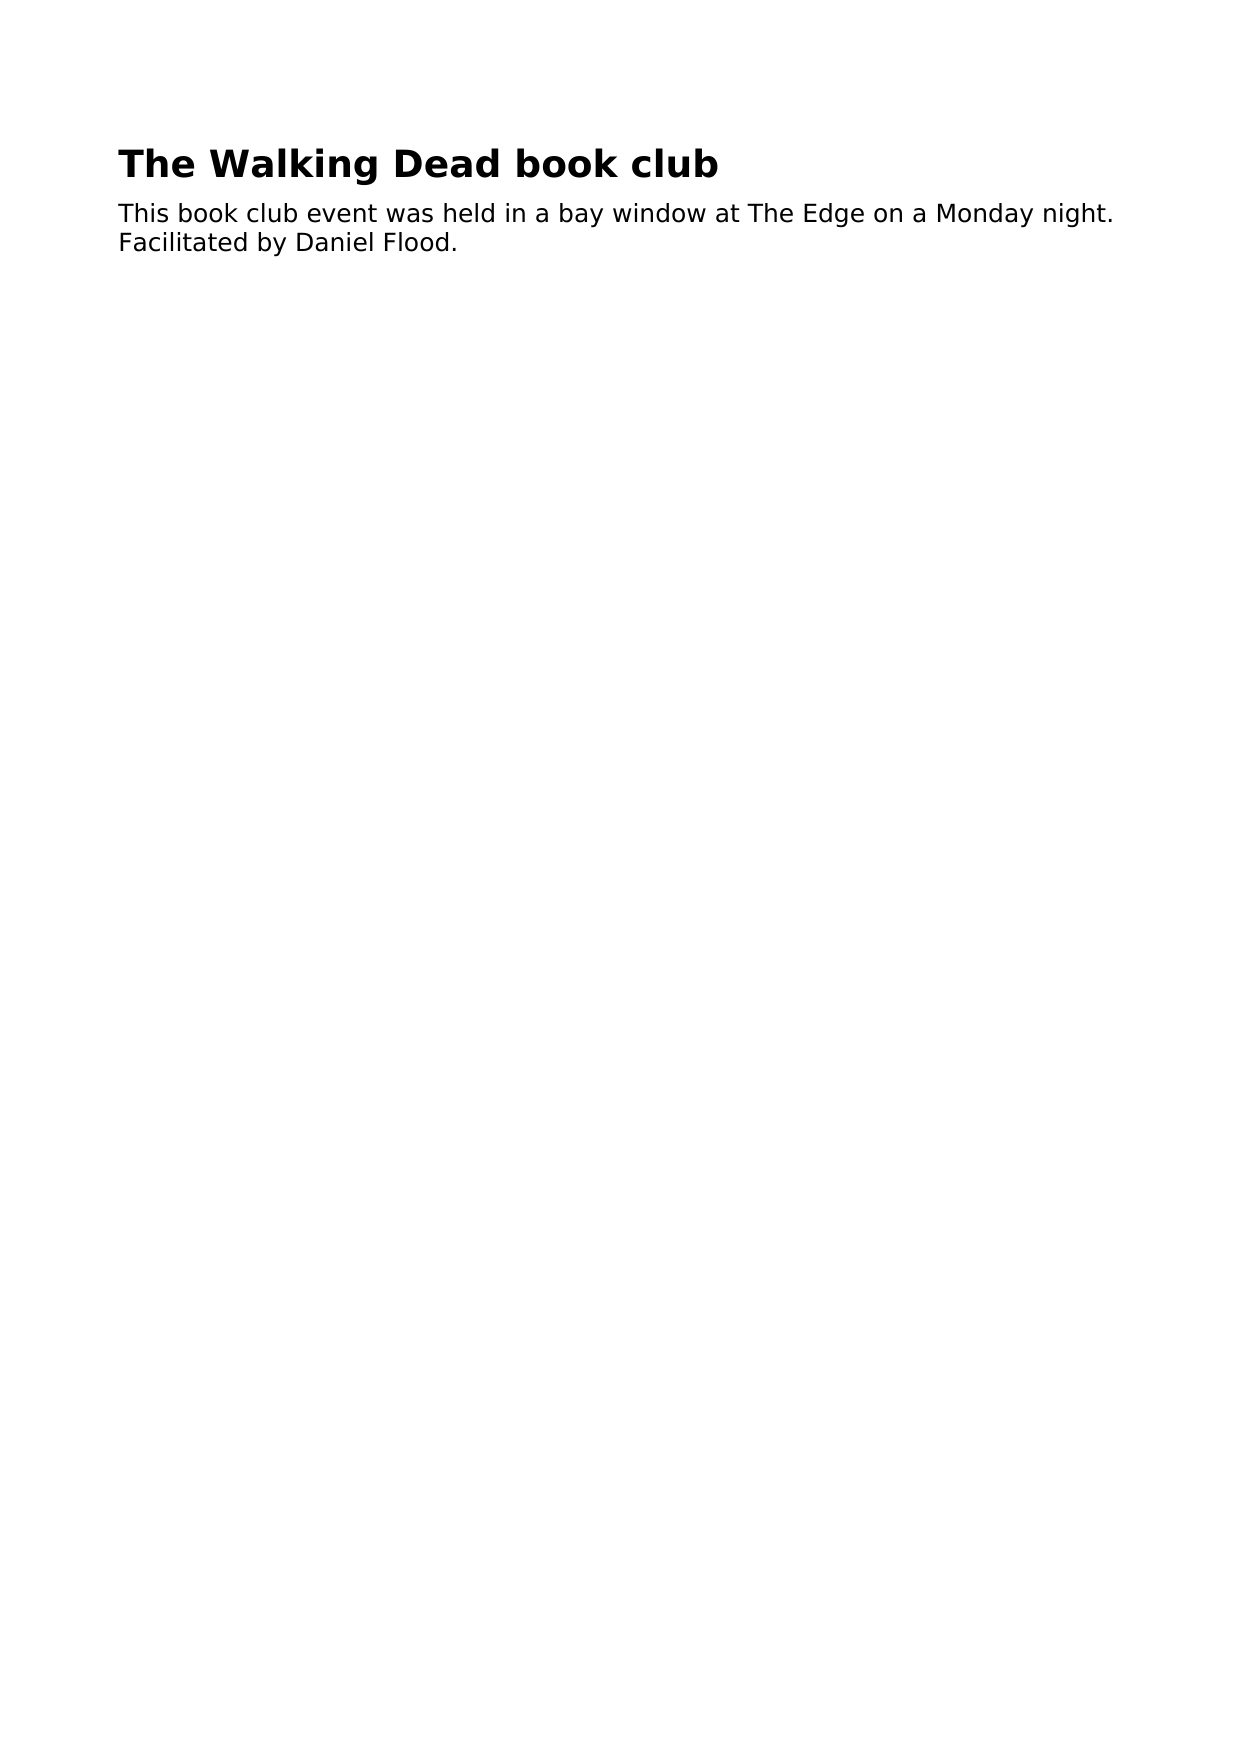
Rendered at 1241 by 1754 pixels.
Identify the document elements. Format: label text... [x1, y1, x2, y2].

text This book club event was held in a bay window at The Edge on a Monday night. Facilitated by Daniel Flood. [118, 199, 1122, 258]
subtitle The Walking Dead book club [118, 143, 1122, 187]
